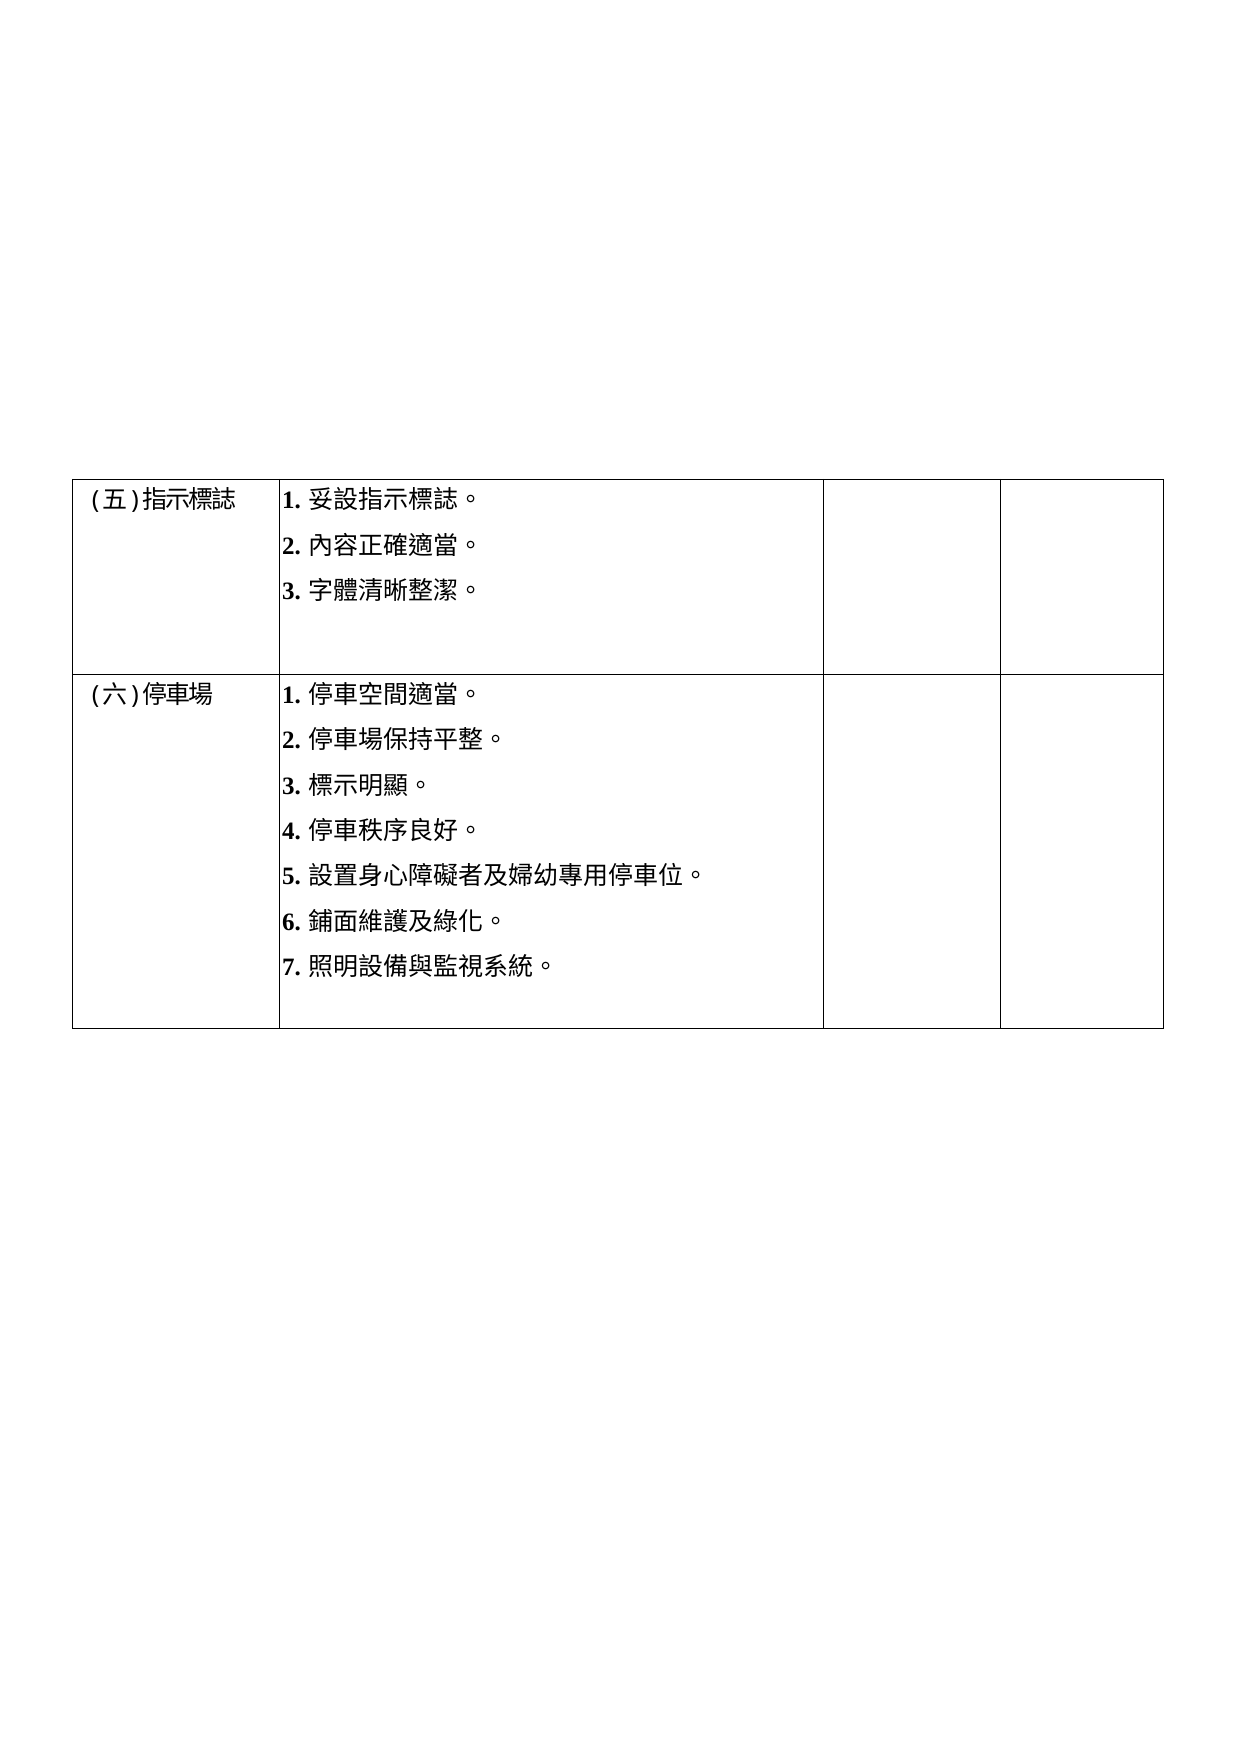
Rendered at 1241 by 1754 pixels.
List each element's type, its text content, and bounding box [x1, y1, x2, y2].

table_cell 停車空間適當。 停車場保持平整。 標示明顯。 停車秩序良好。 設置身心障礙者及婦幼專用停車位。 鋪面維護及綠化。 照明設備與監視系統。 [280, 675, 823, 1027]
table_cell (五)指示標誌 [73, 480, 279, 673]
table_cell [1001, 480, 1163, 673]
table_cell (六)停車場 [73, 675, 279, 1027]
table_cell [824, 480, 1000, 673]
table_cell [1001, 675, 1163, 1027]
table_cell [824, 675, 1000, 1027]
table_cell 妥設指示標誌。 內容正確適當。 字體清晰整潔。 [280, 480, 823, 673]
